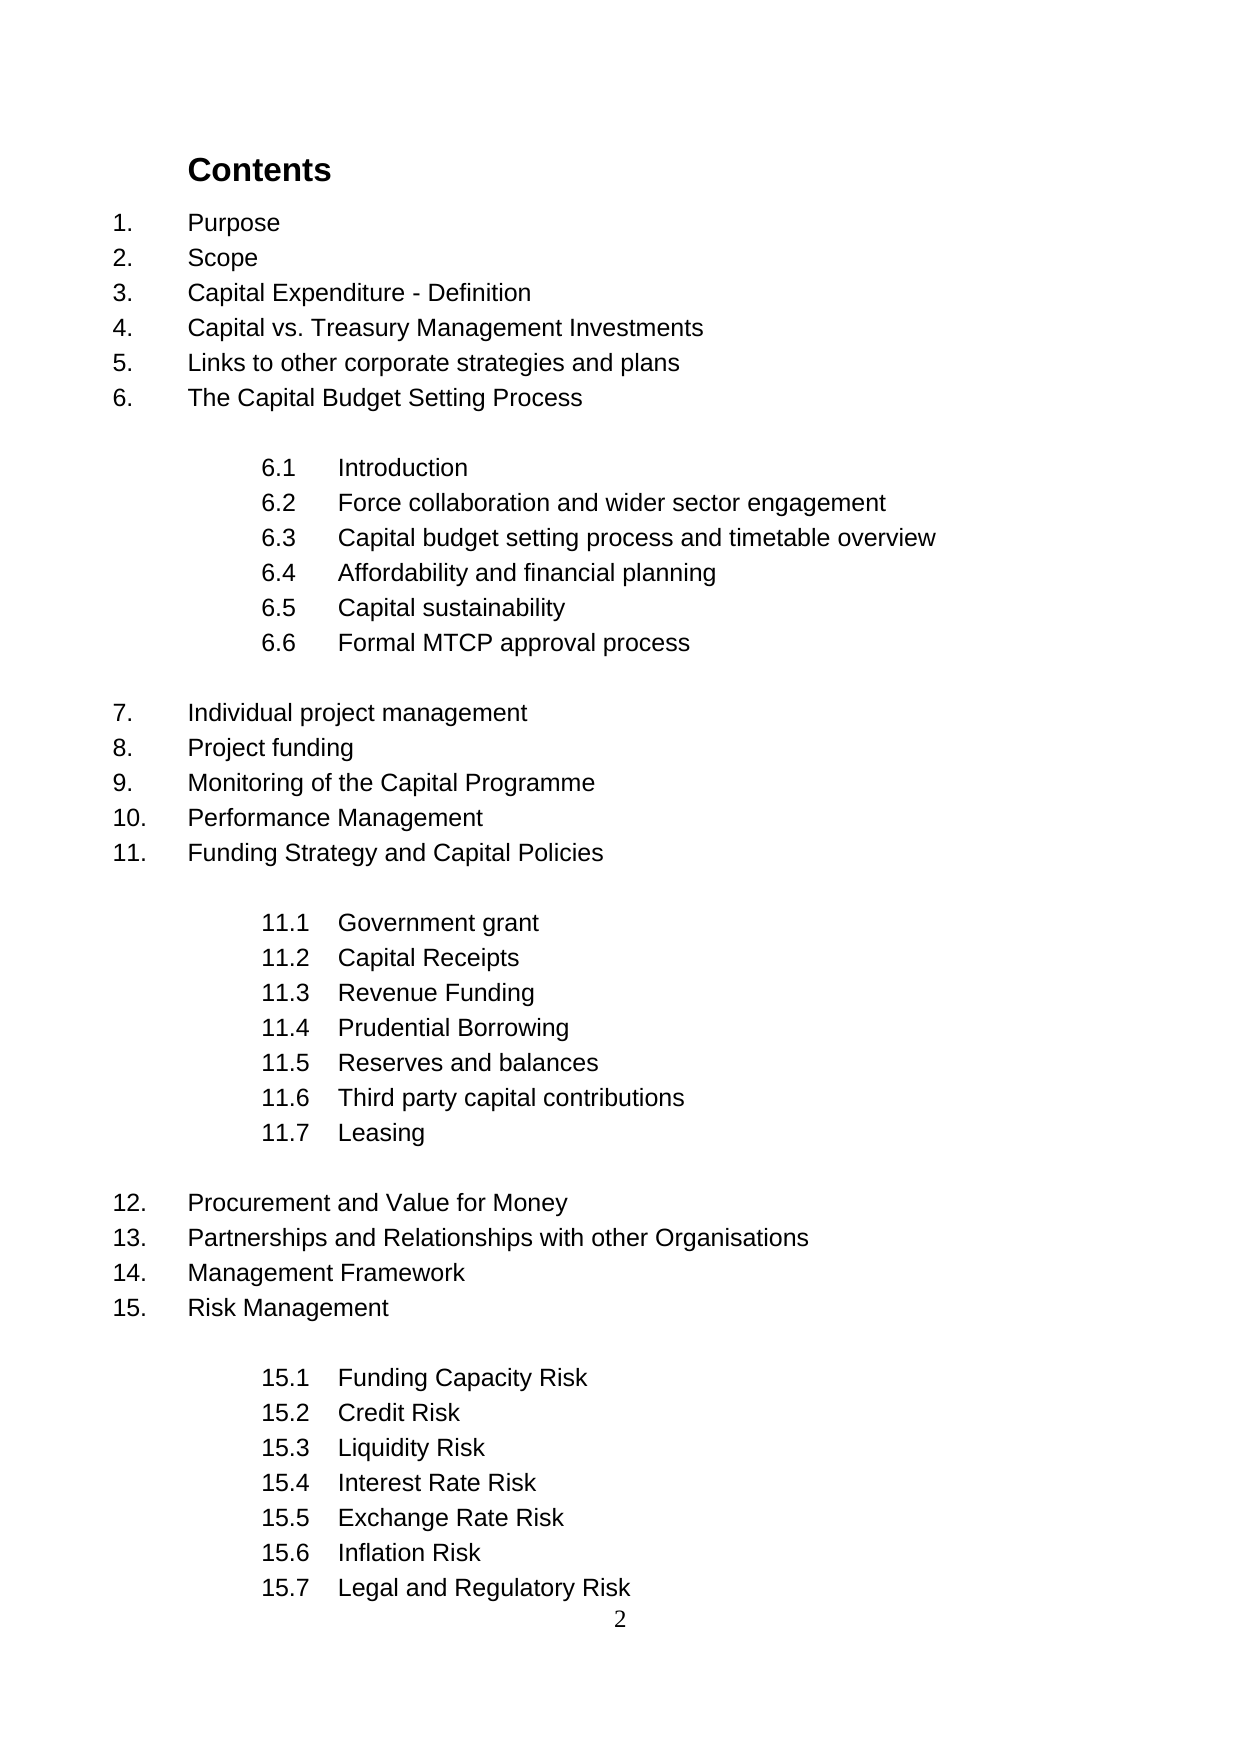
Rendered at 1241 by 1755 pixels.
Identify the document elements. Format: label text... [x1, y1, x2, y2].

list Capital Expenditure - Definition [112, 278, 1053, 306]
list Revenue Funding [261, 978, 1053, 1006]
list Monitoring of the Capital Programme [112, 768, 1053, 796]
list Capital sustainability [261, 593, 1053, 621]
text Contents [187, 150, 1053, 188]
list Introduction [261, 453, 1053, 481]
list Capital budget setting process and timetable overview [261, 523, 1053, 551]
list Management Framework [112, 1258, 1053, 1286]
list Leasing [261, 1118, 1053, 1146]
list Exchange Rate Risk [261, 1503, 1053, 1531]
list Capital Receipts [261, 943, 1053, 971]
list Reserves and balances [261, 1048, 1053, 1076]
list Formal MTCP approval process [261, 628, 1053, 656]
list Capital vs. Treasury Management Investments [112, 313, 1053, 341]
list Credit Risk [261, 1398, 1053, 1426]
list Performance Management [112, 803, 1053, 831]
list Scope [112, 243, 1053, 271]
list Prudential Borrowing [261, 1013, 1053, 1041]
list Inflation Risk [261, 1538, 1053, 1566]
list Affordability and financial planning [261, 558, 1053, 586]
list The Capital Budget Setting Process [112, 383, 1053, 411]
list Funding Strategy and Capital Policies [112, 838, 1053, 866]
list Liquidity Risk [261, 1433, 1053, 1461]
list Force collaboration and wider sector engagement [261, 488, 1053, 516]
list Partnerships and Relationships with other Organisations [112, 1223, 1053, 1251]
list Individual project management [112, 698, 1053, 726]
list Interest Rate Risk [261, 1468, 1053, 1496]
list Project funding [112, 733, 1053, 761]
list Purpose [112, 208, 1053, 236]
list Legal and Regulatory Risk [261, 1573, 1053, 1601]
list Funding Capacity Risk [261, 1363, 1053, 1391]
list Risk Management [112, 1293, 1053, 1321]
list Procurement and Value for Money [112, 1188, 1053, 1216]
list Government grant [261, 908, 1053, 936]
list Third party capital contributions [261, 1083, 1053, 1111]
list Links to other corporate strategies and plans [112, 348, 1053, 376]
